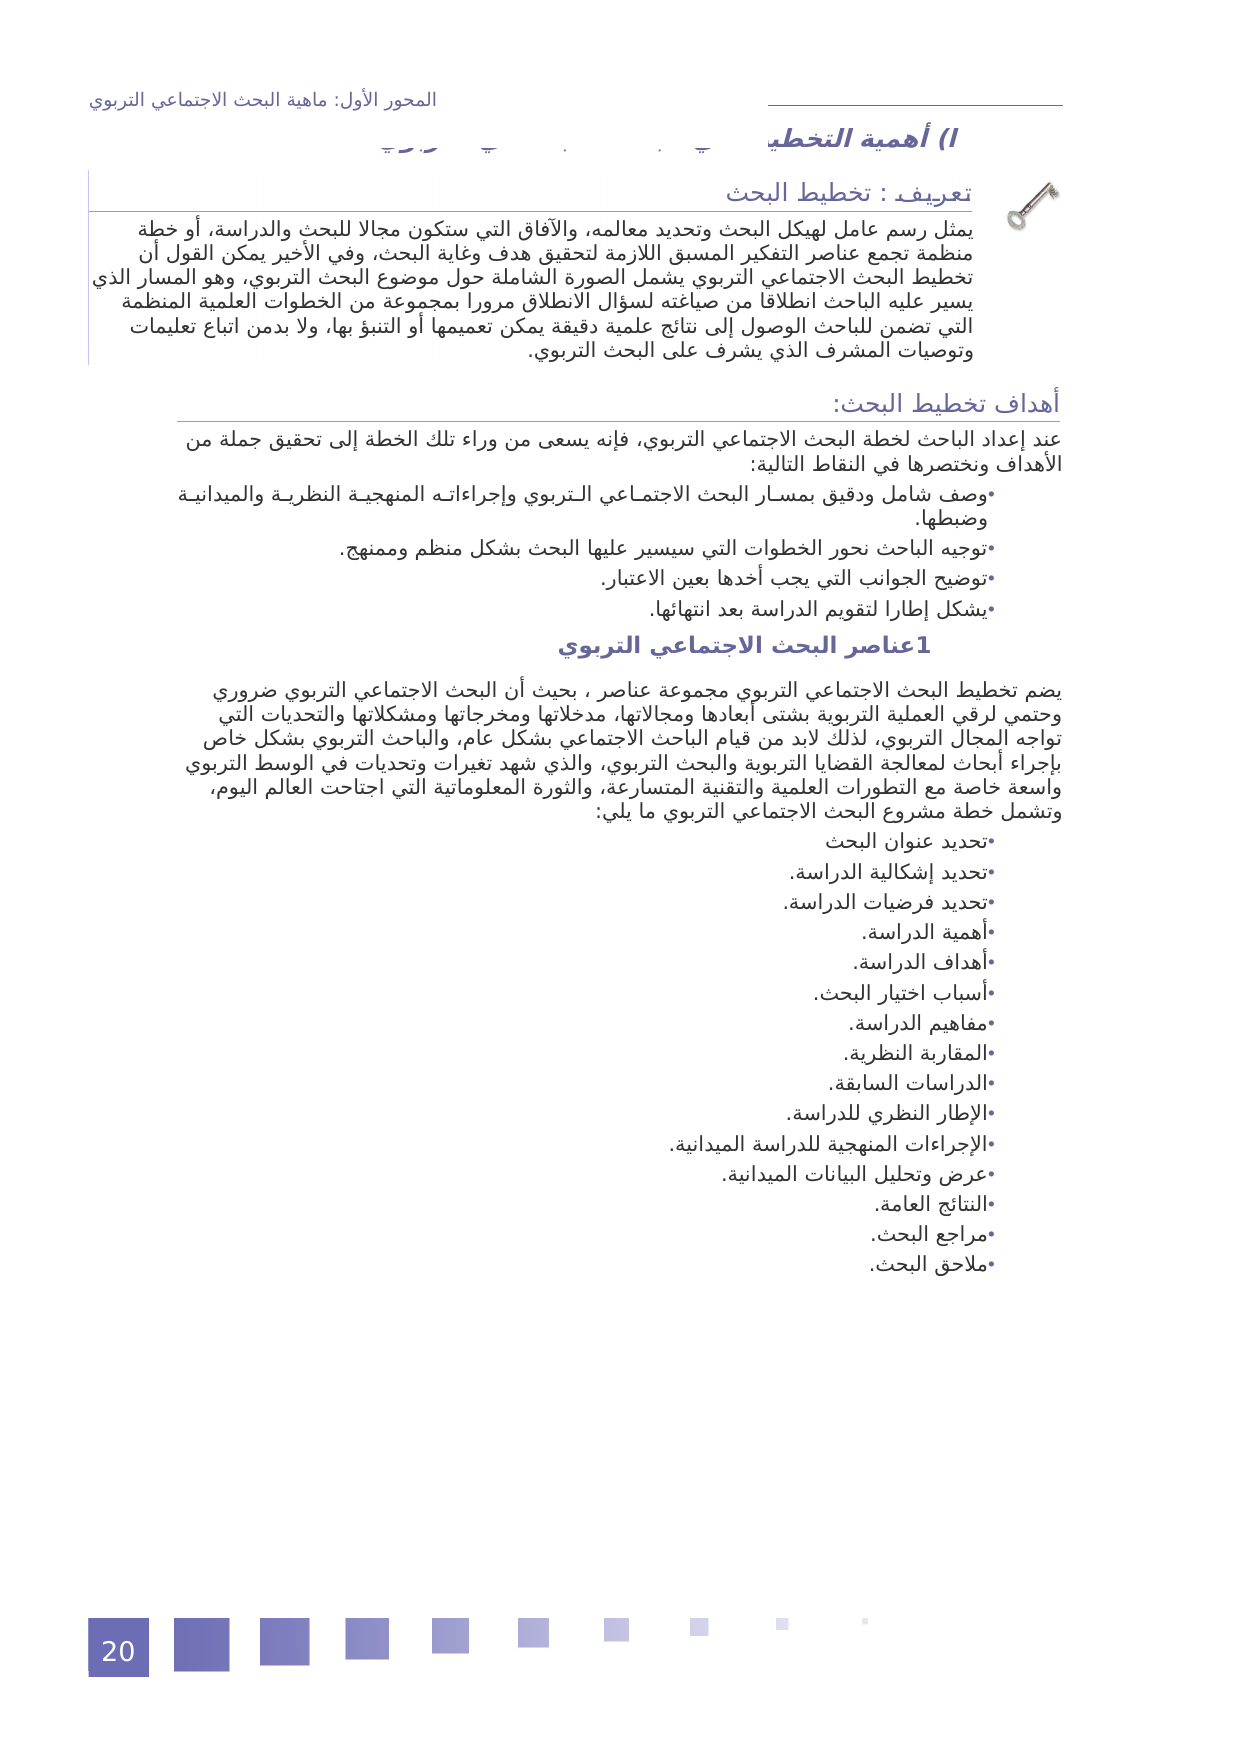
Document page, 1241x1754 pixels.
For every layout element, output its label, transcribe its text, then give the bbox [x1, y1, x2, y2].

text يضم تخطيط البحث الاجتماعي التربوي مجموعة عناصر ، بحيث أن البحث الاجتماعي التربوي ضروري وحتمي لرقي العملية التربوية بشتى أبعادها ومجالاتها، مدخلاتها ومخرجاتها ومشكلاتها والتحديات التي تواجه المجال التربوي، لذلك لابد من قيام الباحث الاجتماعي بشكل عام، والباحث التربوي بشكل خاص بإجراء أبحاث لمعالجة القضايا التربوية والبحث التربوي، والذي شهد تغيرات وتحديات في الوسط التربوي واسعة خاصة مع التطورات العلمية والتقنية المتسارعة، والثورة المعلوماتية التي اجتاحت العالم اليوم، وتشمل خطة مشروع البحث الاجتماعي التربوي ما يلي: [177, 678, 1063, 823]
list أسباب اختيار البحث. [177, 981, 1026, 1005]
list ملاحق البحث. [177, 1252, 1026, 1277]
list أهمية الدراسة. [177, 920, 1026, 944]
title تعريف : تخطيط البحث [88, 176, 972, 211]
list المقاربة النظرية. [177, 1041, 1026, 1065]
text عند إعداد الباحث لخطة البحث الاجتماعي التربوي، فإنه يسعى من وراء تلك الخطة إلى تحقيق جملة من الأهداف ونختصرها في النقاط التالية: [177, 427, 1063, 476]
list توضيح الجوانب التي يجب أخدها بعين الاعتبار. [177, 566, 1026, 591]
title أهداف تخطيط البحث: [177, 386, 1060, 421]
list الإجراءات المنهجية للدراسة الميدانية. [177, 1132, 1026, 1156]
title عناصر البحث الاجتماعي التربوي [177, 633, 945, 659]
list تحديد إشكالية الدراسة. [177, 860, 1026, 884]
title أهمية التخطيط في البحث الاجتماعي التربوي. [177, 148, 408, 153]
list النتائج العامة. [177, 1192, 1026, 1216]
text يمثل رسم عامل لهيكل البحث وتحديد معالمه، والآفاق التي ستكون مجالا للبحث والدراسة، أو خطة منظمة تجمع عناصر التفكير المسبق اللازمة لتحقيق هدف وغاية البحث، وفي الأخير يمكن القول أن تخطيط البحث الاجتماعي التربوي يشمل الصورة الشاملة حول موضوع البحث التربوي، وهو المسار الذي يسير عليه الباحث انطلاقا من صياغته لسؤال الانطلاق مرورا بمجموعة من الخطوات العلمية المنظمة التي تضمن للباحث الوصول إلى نتائج علمية دقيقة يمكن تعميمها أو التنبؤ بها، ولا بدمن اتباع تعليمات وتوصيات المشرف الذي يشرف على البحث التربوي. [88, 217, 974, 362]
picture [88, 170, 1063, 365]
list مراجع البحث. [177, 1222, 1026, 1246]
list توجيه الباحث نحور الخطوات التي سيسير عليها البحث بشكل منظم وممنهج. [177, 536, 1026, 561]
list أهداف الدراسة. [177, 950, 1026, 974]
list تحديد فرضيات الدراسة. [177, 890, 1026, 914]
list عرض وتحليل البيانات الميدانية. [177, 1162, 1026, 1186]
list مفاهيم الدراسة. [177, 1011, 1026, 1035]
list الإطار النظري للدراسة. [177, 1101, 1026, 1126]
picture [88, 1618, 1063, 1677]
list الدراسات السابقة. [177, 1071, 1026, 1095]
list يشكل إطارا لتقويم الدراسة بعد انتهائها. [177, 597, 1026, 621]
list وصف شامل ودقيق بمسار البحث الاجتماعي التربوي وإجراءاته المنهجية النظرية والميدانية وضبطها. [177, 482, 1026, 530]
list تحديد عنوان البحث [177, 829, 1026, 854]
title أهمية التخطيط في البحث الاجتماعي التربوي. [430, 124, 974, 153]
